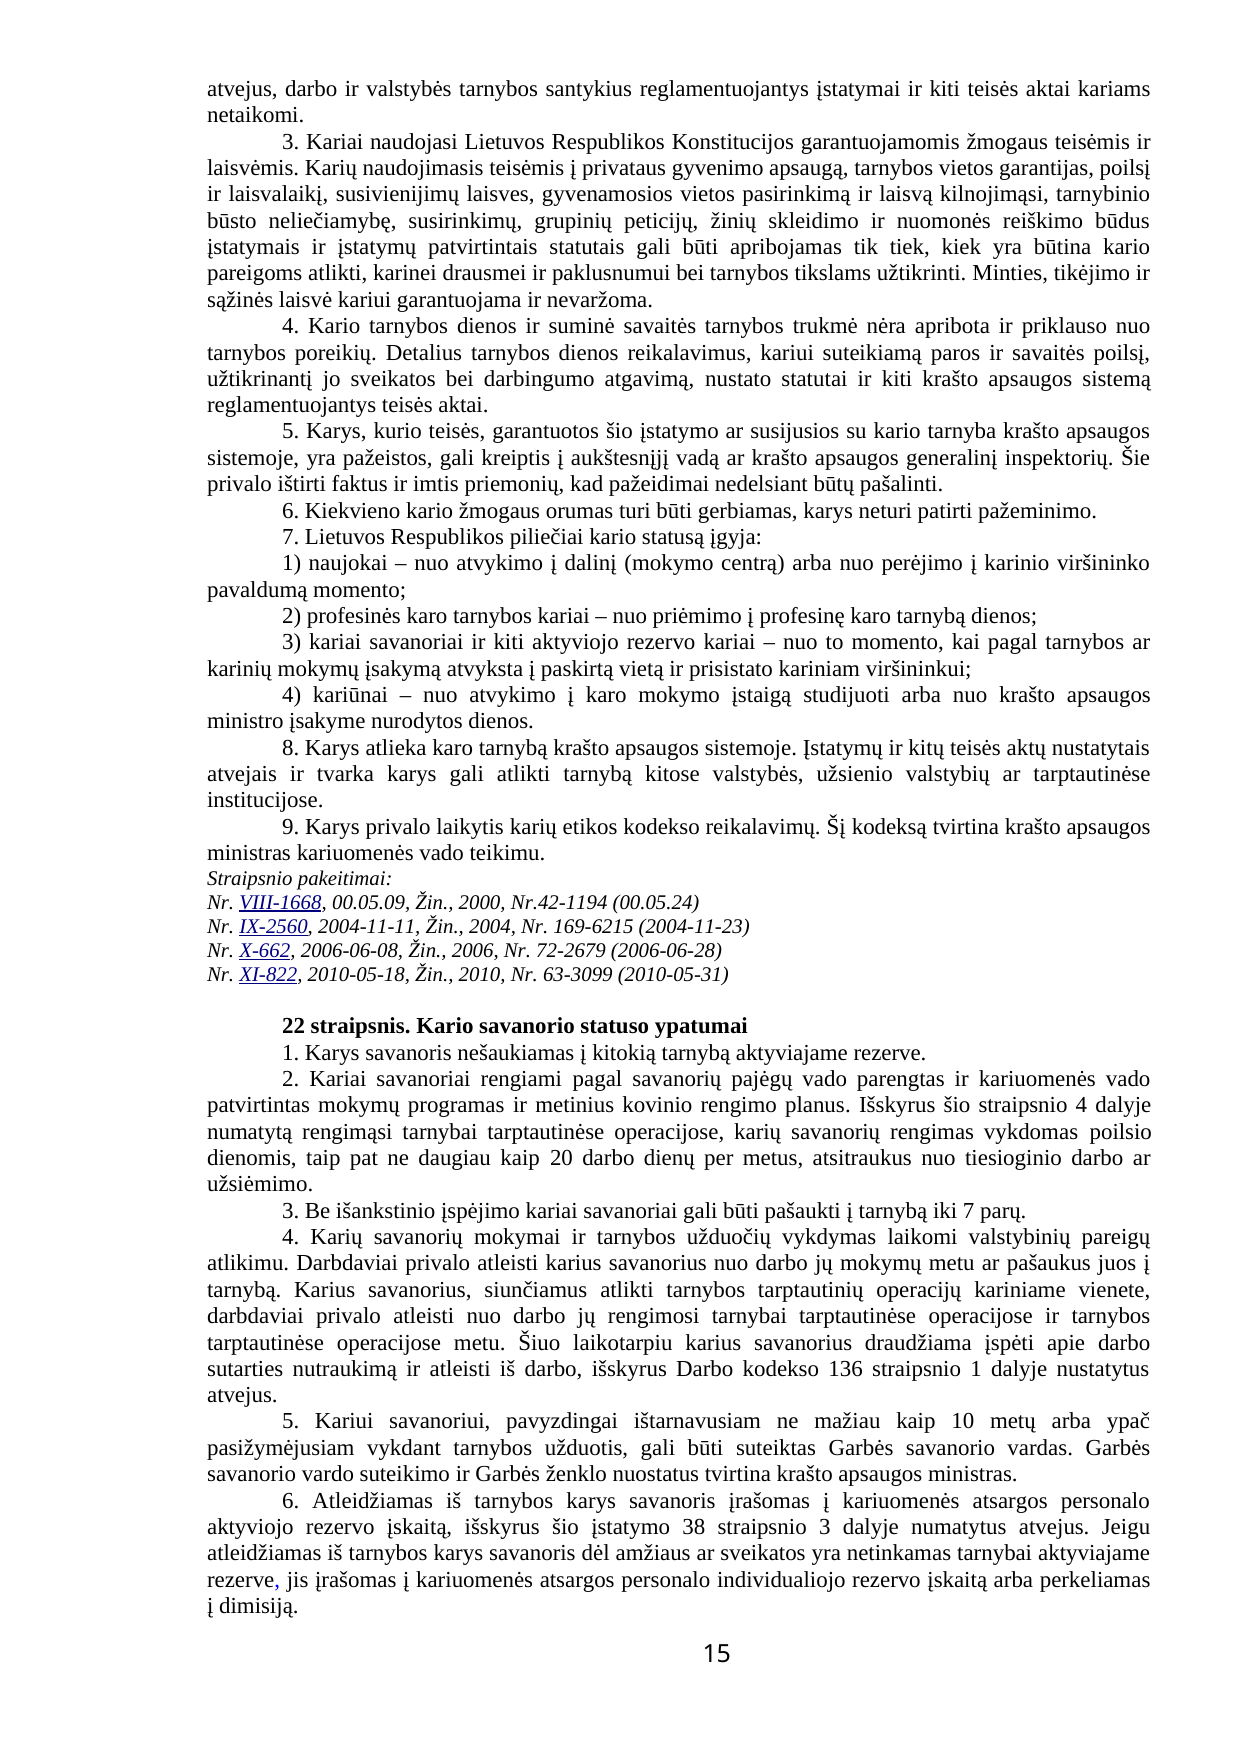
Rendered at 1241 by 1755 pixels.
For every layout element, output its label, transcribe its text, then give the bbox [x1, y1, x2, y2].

text 6. Kiekvieno kario žmogaus orumas turi būti gerbiamas, karys neturi patirti pažeminimo. [207, 497, 1152, 523]
text 1. Karys savanoris nešaukiamas į kitokią tarnybą aktyviajame rezerve. [207, 1039, 1152, 1065]
text 5. Karys, kurio teisės, garantuotos šio įstatymo ar susijusios su kario tarnyba krašto apsaugos sistemoje, yra pažeistos, gali kreiptis į aukštesnįjį vadą ar krašto apsaugos generalinį inspektorių. Šie privalo ištirti faktus ir imtis priemonių, kad pažeidimai nedelsiant būtų pašalinti. [207, 418, 1152, 497]
text 3. Kariai naudojasi Lietuvos Respublikos Konstitucijos garantuojamomis žmogaus teisėmis ir laisvėmis. Karių naudojimasis teisėmis į privataus gyvenimo apsaugą, tarnybos vietos garantijas, poilsį ir laisvalaikį, susivienijimų laisves, gyvenamosios vietos pasirinkimą ir laisvą kilnojimąsi, tarnybinio būsto neliečiamybę, susirinkimų, grupinių peticijų, žinių skleidimo ir nuomonės reiškimo būdus įstatymais ir įstatymų patvirtintais statutais gali būti apribojamas tik tiek, kiek yra būtina kario pareigoms atlikti, karinei drausmei ir paklusnumui bei tarnybos tikslams užtikrinti. Minties, tikėjimo ir sąžinės laisvė kariui garantuojama ir nevaržoma. [207, 128, 1152, 312]
text Nr. VIII-1668, 00.05.09, Žin., 2000, Nr.42-1194 (00.05.24) [207, 890, 1152, 914]
text 22 straipsnis. Kario savanorio statuso ypatumai [207, 1012, 1152, 1039]
text 1) naujokai – nuo atvykimo į dalinį (mokymo centrą) arba nuo perėjimo į karinio viršininko pavaldumą momento; [207, 549, 1152, 602]
text Straipsnio pakeitimai: [207, 866, 1152, 890]
text Nr. XI-822, 2010-05-18, Žin., 2010, Nr. 63-3099 (2010-05-31) [207, 962, 1152, 986]
text 8. Karys atlieka karo tarnybą krašto apsaugos sistemoje. Įstatymų ir kitų teisės aktų nustatytais atvejais ir tvarka karys gali atlikti tarnybą kitose valstybės, užsienio valstybių ar tarptautinėse institucijose. [207, 734, 1152, 813]
text atvejus, darbo ir valstybės tarnybos santykius reglamentuojantys įstatymai ir kiti teisės aktai kariams netaikomi. [207, 75, 1152, 128]
text Nr. X-662, 2006-06-08, Žin., 2006, Nr. 72-2679 (2006-06-28) [207, 938, 1152, 962]
text 4) kariūnai – nuo atvykimo į karo mokymo įstaigą studijuoti arba nuo krašto apsaugos ministro įsakyme nurodytos dienos. [207, 681, 1152, 734]
text Nr. IX-2560, 2004-11-11, Žin., 2004, Nr. 169-6215 (2004-11-23) [207, 914, 1152, 938]
text 9. Karys privalo laikytis karių etikos kodekso reikalavimų. Šį kodeksą tvirtina krašto apsaugos ministras kariuomenės vado teikimu. [207, 813, 1152, 866]
text 4. Kario tarnybos dienos ir suminė savaitės tarnybos trukmė nėra apribota ir priklauso nuo tarnybos poreikių. Detalius tarnybos dienos reikalavimus, kariui suteikiamą paros ir savaitės poilsį, užtikrinantį jo sveikatos bei darbingumo atgavimą, nustato statutai ir kiti krašto apsaugos sistemą reglamentuojantys teisės aktai. [207, 312, 1152, 418]
text 2. Kariai savanoriai rengiami pagal savanorių pajėgų vado parengtas ir kariuomenės vado patvirtintas mokymų programas ir metinius kovinio rengimo planus. Išskyrus šio straipsnio 4 dalyje numatytą rengimąsi tarnybai tarptautinėse operacijose, karių savanorių rengimas vykdomas poilsio dienomis, taip pat ne daugiau kaip 20 darbo dienų per metus, atsitraukus nuo tiesioginio darbo ar užsiėmimo. [207, 1065, 1152, 1197]
text 2) profesinės karo tarnybos kariai – nuo priėmimo į profesinę karo tarnybą dienos; [207, 602, 1152, 628]
text 4. Karių savanorių mokymai ir tarnybos užduočių vykdymas laikomi valstybinių pareigų atlikimu. Darbdaviai privalo atleisti karius savanorius nuo darbo jų mokymų metu ar pašaukus juos į tarnybą. Karius savanorius, siunčiamus atlikti tarnybos tarptautinių operacijų kariniame vienete, darbdaviai privalo atleisti nuo darbo jų rengimosi tarnybai tarptautinėse operacijose ir tarnybos tarptautinėse operacijose metu. Šiuo laikotarpiu karius savanorius draudžiama įspėti apie darbo sutarties nutraukimą ir atleisti iš darbo, išskyrus Darbo kodekso 136 straipsnio 1 dalyje nustatytus atvejus. [207, 1223, 1152, 1408]
text 6. Atleidžiamas iš tarnybos karys savanoris įrašomas į kariuomenės atsargos personalo aktyviojo rezervo įskaitą, išskyrus šio įstatymo 38 straipsnio 3 dalyje numatytus atvejus. Jeigu atleidžiamas iš tarnybos karys savanoris dėl amžiaus ar sveikatos yra netinkamas tarnybai aktyviajame rezerve, jis įrašomas į kariuomenės atsargos personalo individualiojo rezervo įskaitą arba perkeliamas į dimisiją. [207, 1487, 1152, 1618]
text 7. Lietuvos Respublikos piliečiai kario statusą įgyja: [207, 523, 1152, 549]
text 3) kariai savanoriai ir kiti aktyviojo rezervo kariai – nuo to momento, kai pagal tarnybos ar karinių mokymų įsakymą atvyksta į paskirtą vietą ir prisistato kariniam viršininkui; [207, 628, 1152, 681]
text 3. Be išankstinio įspėjimo kariai savanoriai gali būti pašaukti į tarnybą iki 7 parų. [207, 1197, 1152, 1223]
text 5. Kariui savanoriui, pavyzdingai ištarnavusiam ne mažiau kaip 10 metų arba ypač pasižymėjusiam vykdant tarnybos užduotis, gali būti suteiktas Garbės savanorio vardas. Garbės savanorio vardo suteikimo ir Garbės ženklo nuostatus tvirtina krašto apsaugos ministras. [207, 1408, 1152, 1487]
